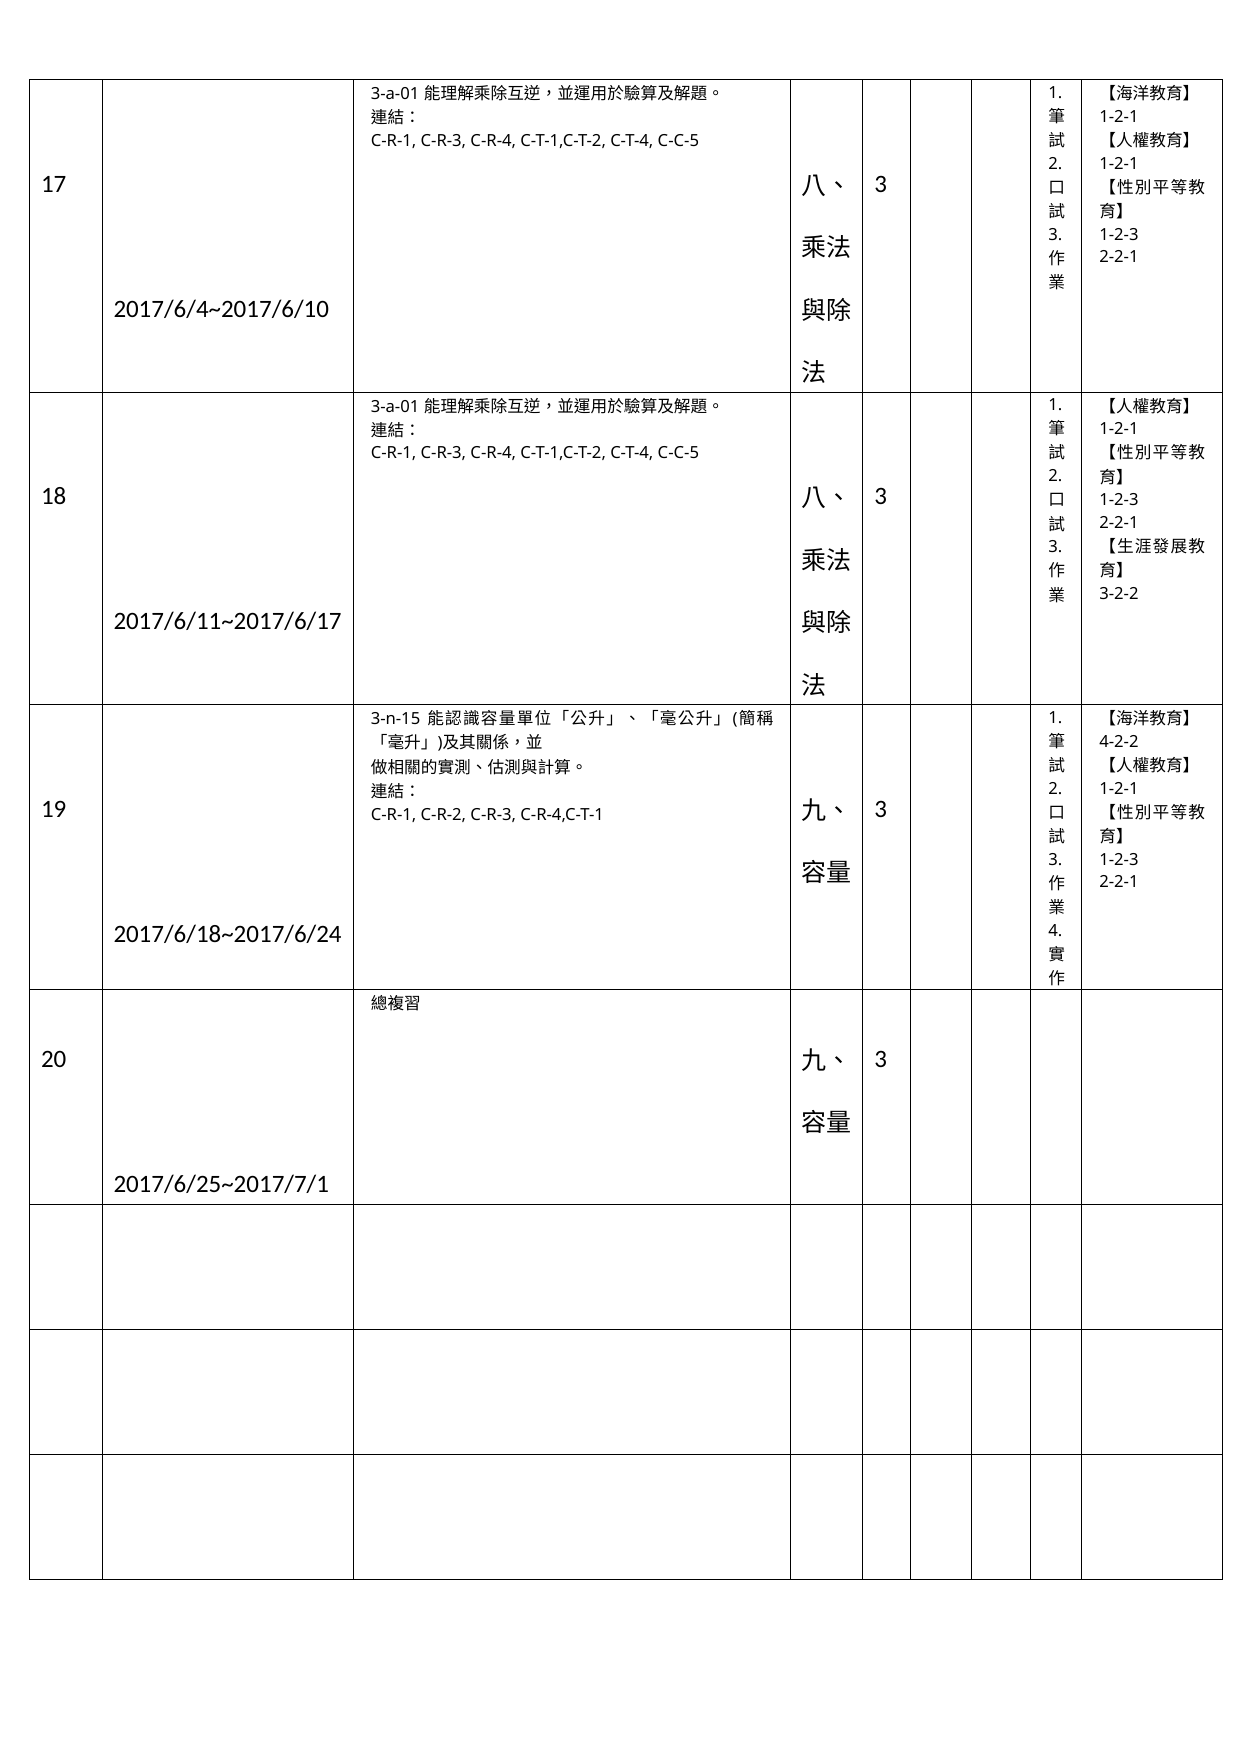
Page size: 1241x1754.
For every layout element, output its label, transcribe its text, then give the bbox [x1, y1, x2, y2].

table_cell [30, 1330, 102, 1454]
table_cell [911, 80, 971, 392]
table_cell 3-n-15 能認識容量單位「公升」、「毫公升」(簡稱「毫升」)及其關係，並 做相關的實測、估測與計算。 連結： C-R-1, C-R-2, C-R-3, C-R-4,C-T-1 [354, 705, 790, 989]
table_cell 1.筆試 2.口試 3.作業 [1031, 80, 1081, 392]
table_cell [911, 1455, 971, 1579]
table_cell [30, 1455, 102, 1579]
table_cell 【海洋教育】 1-2-1 【人權教育】 1-2-1 【性別平等教育】 1-2-3 2-2-1 [1082, 80, 1222, 392]
table_cell [972, 1205, 1030, 1329]
table_cell [1031, 1455, 1081, 1579]
table_cell [1082, 1205, 1222, 1329]
table_cell [911, 1205, 971, 1329]
table_cell [791, 1205, 862, 1329]
table_cell 3 [863, 990, 910, 1204]
table_cell 2017/6/18~2017/6/24 [103, 705, 353, 989]
table_cell 2017/6/25~2017/7/1 [103, 990, 353, 1204]
table_cell 九、容量 [791, 990, 862, 1204]
table_cell 1.筆試 2.口試 3.作業 [1031, 393, 1081, 704]
table_cell [1082, 990, 1222, 1204]
table_cell [354, 1205, 790, 1329]
table_cell 總複習 [354, 990, 790, 1204]
table_cell [911, 393, 971, 704]
table_cell [863, 1455, 910, 1579]
table_cell [911, 705, 971, 989]
table_cell 八、乘法與除法 [791, 393, 862, 704]
table_cell 2017/6/4~2017/6/10 [103, 80, 353, 392]
table_cell 3-a-01 能理解乘除互逆，並運用於驗算及解題。 連結： C-R-1, C-R-3, C-R-4, C-T-1,C-T-2, C-T-4, C-C-5 [354, 393, 790, 704]
table_cell [30, 1205, 102, 1329]
table_cell [791, 1330, 862, 1454]
table_cell 1.筆試 2.口試 3.作業 4.實作 [1031, 705, 1081, 989]
table_cell [972, 1455, 1030, 1579]
table_cell [972, 80, 1030, 392]
table_cell [863, 1330, 910, 1454]
table_cell [354, 1455, 790, 1579]
table_cell [791, 1455, 862, 1579]
table_cell [972, 990, 1030, 1204]
table_cell 八、乘法與除法 [791, 80, 862, 392]
table_cell 【海洋教育】 4-2-2 【人權教育】 1-2-1 【性別平等教育】 1-2-3 2-2-1 [1082, 705, 1222, 989]
table_cell [863, 1205, 910, 1329]
table_cell [1082, 1455, 1222, 1579]
table_cell [103, 1455, 353, 1579]
table_cell [911, 990, 971, 1204]
table_cell [972, 1330, 1030, 1454]
table_cell 3-a-01 能理解乘除互逆，並運用於驗算及解題。 連結： C-R-1, C-R-3, C-R-4, C-T-1,C-T-2, C-T-4, C-C-5 [354, 80, 790, 392]
table_cell 3 [863, 80, 910, 392]
table_cell 3 [863, 393, 910, 704]
table_cell 17 [30, 80, 102, 392]
table_cell 2017/6/11~2017/6/17 [103, 393, 353, 704]
table_cell [972, 393, 1030, 704]
table_cell 3 [863, 705, 910, 989]
table_cell 20 [30, 990, 102, 1204]
table_cell [103, 1330, 353, 1454]
table_cell [354, 1330, 790, 1454]
table_cell [1082, 1330, 1222, 1454]
table_cell [972, 705, 1030, 989]
table_cell [1031, 1330, 1081, 1454]
table_cell 九、容量 [791, 705, 862, 989]
table_cell [911, 1330, 971, 1454]
table_cell 18 [30, 393, 102, 704]
table_cell 【人權教育】 1-2-1 【性別平等教育】 1-2-3 2-2-1 【生涯發展教育】 3-2-2 [1082, 393, 1222, 704]
table_cell 19 [30, 705, 102, 989]
table_cell [103, 1205, 353, 1329]
table_cell [1031, 990, 1081, 1204]
table_cell [1031, 1205, 1081, 1329]
